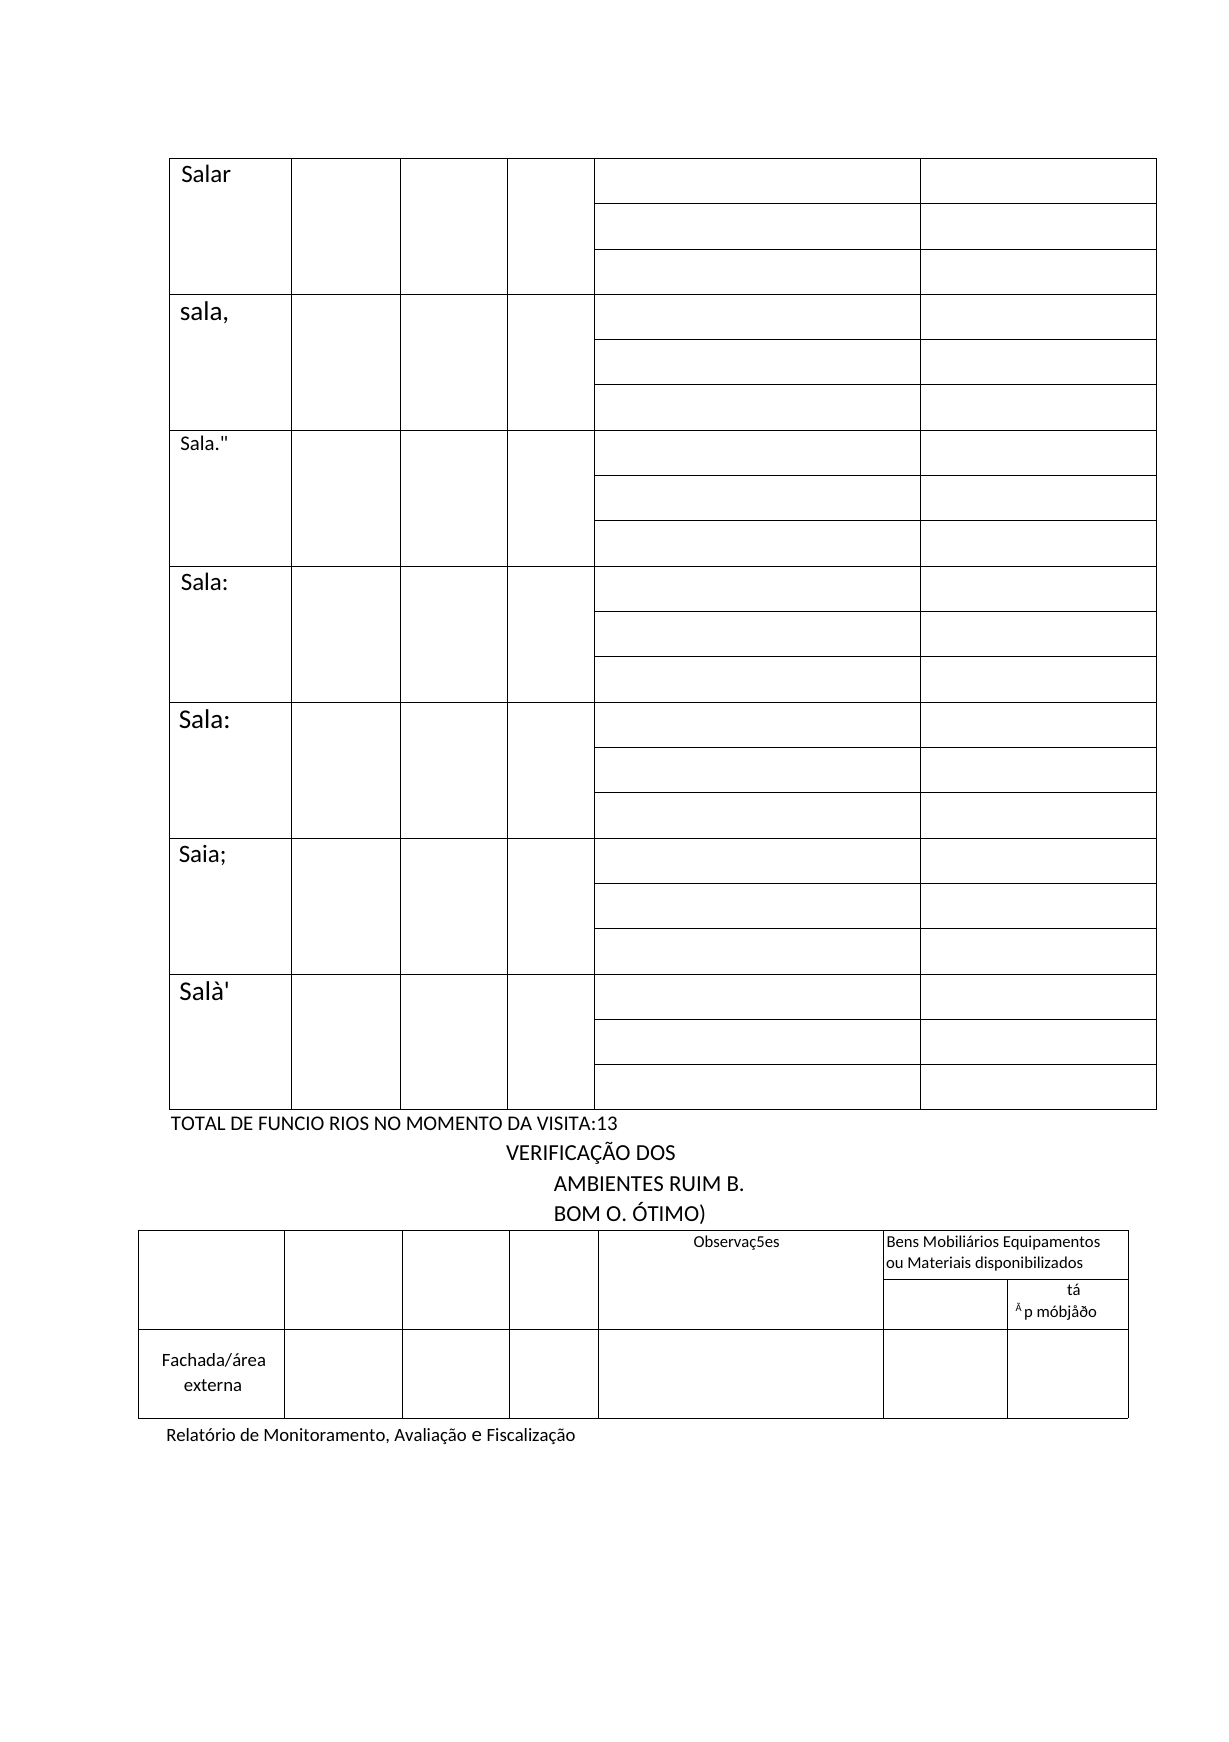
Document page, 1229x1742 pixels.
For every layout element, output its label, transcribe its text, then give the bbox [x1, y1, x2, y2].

text VERIFICAÇÃO DOS AMBIENTES RUIM B. BOM O. ÓTIMO) [506, 1138, 781, 1228]
table_cell [595, 748, 676, 792]
table_cell [595, 884, 676, 928]
table_cell [676, 431, 920, 475]
table_cell [921, 431, 1156, 475]
table_cell [921, 1020, 1156, 1064]
table_cell [921, 612, 1156, 656]
table_cell [676, 567, 920, 611]
table_cell [595, 521, 676, 566]
table_cell [292, 975, 400, 1109]
table_cell sala, [170, 295, 291, 430]
table_cell [292, 703, 400, 837]
table_cell [884, 1280, 1007, 1329]
table_cell [921, 748, 1156, 792]
table_header [403, 1231, 509, 1329]
table_cell [595, 703, 676, 747]
table_cell [676, 340, 920, 384]
table_cell [676, 748, 920, 792]
table_cell [595, 793, 676, 837]
table_cell [676, 657, 920, 702]
table_cell [508, 159, 594, 294]
table_cell [292, 567, 400, 702]
table_cell [595, 1020, 676, 1064]
table_cell [676, 295, 920, 339]
table_cell Fachada/área externa [139, 1330, 284, 1417]
table_cell [595, 250, 676, 294]
table_cell [676, 839, 920, 883]
table_cell [401, 703, 507, 837]
table_cell Salà' [170, 975, 291, 1109]
table_cell [921, 1065, 1156, 1109]
table_cell [595, 839, 676, 883]
table_cell [510, 1330, 598, 1417]
table_cell [676, 975, 920, 1019]
table_cell [595, 476, 676, 520]
table_cell [508, 567, 594, 702]
table_cell [508, 431, 594, 566]
table_cell Sala: [170, 703, 291, 837]
table_header [139, 1231, 284, 1329]
table_cell [921, 159, 1156, 203]
table_cell [676, 703, 920, 747]
table_cell [921, 929, 1156, 973]
table_cell [595, 975, 676, 1019]
table_cell [595, 929, 676, 973]
table_cell [921, 385, 1156, 430]
table_cell [921, 703, 1156, 747]
table_cell [508, 295, 594, 430]
table_cell [595, 295, 676, 339]
table_cell [285, 1330, 402, 1417]
table_cell [884, 1330, 1007, 1417]
table_cell [921, 884, 1156, 928]
table_cell [921, 793, 1156, 837]
table_cell [292, 839, 400, 973]
table_cell [401, 159, 507, 294]
table_cell [595, 340, 676, 384]
table_cell [595, 159, 676, 203]
table_header Observaç5es [599, 1231, 883, 1329]
table_cell [595, 431, 676, 475]
table_cell Sala." [170, 431, 291, 566]
table_cell [1008, 1330, 1128, 1417]
table_cell [676, 250, 920, 294]
table_cell [676, 159, 920, 203]
table_header [285, 1231, 402, 1329]
table_cell [401, 431, 507, 566]
table_cell [676, 476, 920, 520]
table_cell [403, 1330, 509, 1417]
table_cell [676, 1020, 920, 1064]
table_cell [676, 929, 920, 973]
table_cell [921, 340, 1156, 384]
table_header [510, 1231, 598, 1329]
table_cell [595, 657, 676, 702]
table_cell [292, 295, 400, 430]
table_cell [508, 703, 594, 837]
table_cell [595, 567, 676, 611]
table_cell [676, 612, 920, 656]
table_cell [292, 431, 400, 566]
table_cell Saia; [170, 839, 291, 973]
table_cell [921, 250, 1156, 294]
table_cell Sala: [170, 567, 291, 702]
table_cell [921, 839, 1156, 883]
table_cell [508, 839, 594, 973]
table_cell [401, 567, 507, 702]
table_cell [676, 521, 920, 566]
table_cell [401, 295, 507, 430]
table_cell tá Ã p móbjåðo [1008, 1280, 1128, 1329]
table_cell [595, 1065, 676, 1109]
table_cell [676, 884, 920, 928]
table_cell [508, 975, 594, 1109]
table_cell [921, 657, 1156, 702]
table_cell [401, 839, 507, 973]
table_cell [921, 295, 1156, 339]
table_cell [292, 159, 400, 294]
table_cell [676, 1065, 920, 1109]
table_cell [595, 204, 676, 248]
table_cell [921, 521, 1156, 566]
table_cell [676, 204, 920, 248]
table_cell [921, 975, 1156, 1019]
table_header Bens Mobiliários Equipamentos ou Materiais disponibilizados [884, 1231, 1128, 1279]
table_cell [921, 476, 1156, 520]
table_cell Salar [170, 159, 291, 294]
text TOTAL DE FUNCIO RIOS NO MOMENTO DA VISITA:13 [171, 1110, 781, 1135]
table_cell [401, 975, 507, 1109]
table_cell [595, 612, 676, 656]
table_cell [921, 567, 1156, 611]
table_cell [595, 385, 676, 430]
table_cell [921, 204, 1156, 248]
table_cell [599, 1330, 883, 1417]
table_cell [676, 385, 920, 430]
table_cell [676, 793, 920, 837]
